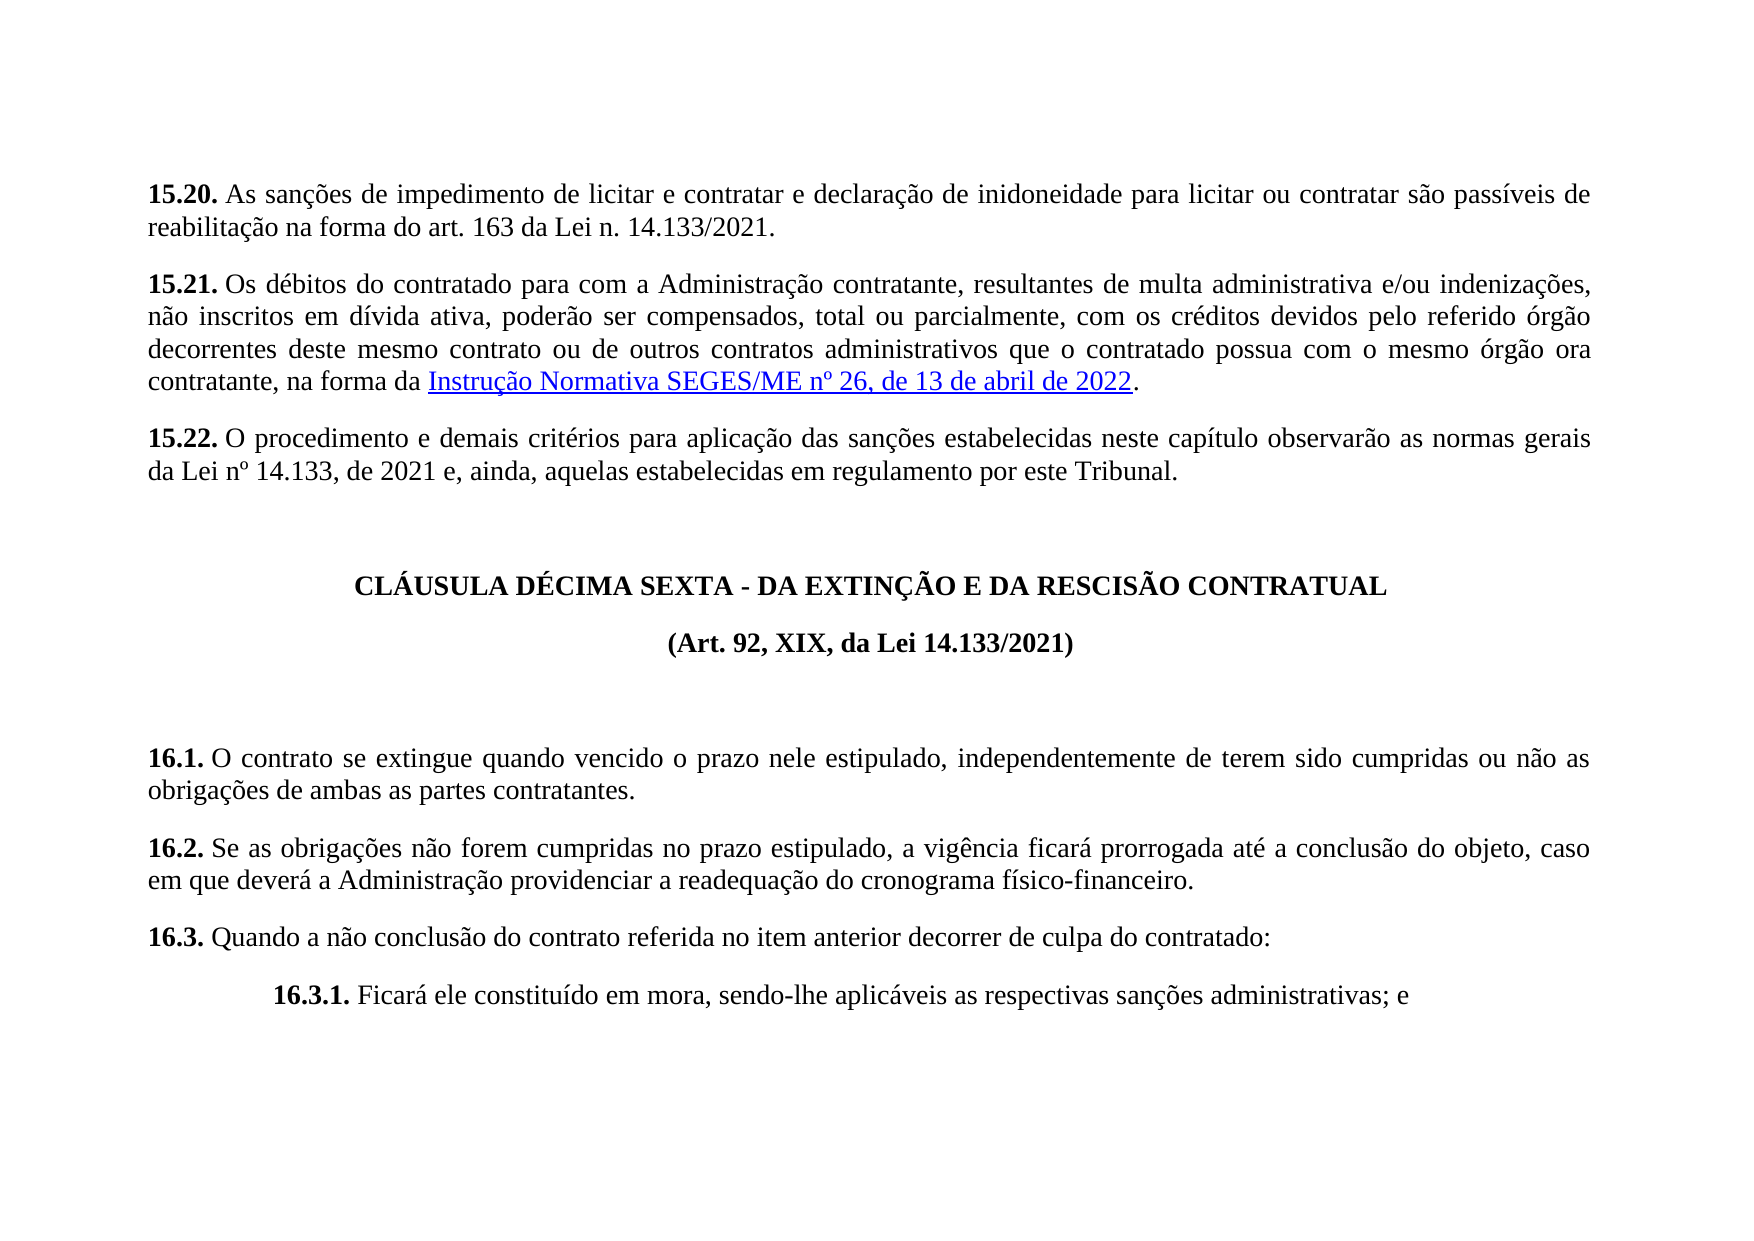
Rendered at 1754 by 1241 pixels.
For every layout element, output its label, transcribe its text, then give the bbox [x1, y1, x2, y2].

text (Art. 92, XIX, da Lei 14.133/2021) [148, 626, 1594, 658]
text 16.2. Se as obrigações não forem cumpridas no prazo estipulado, a vigência ficará prorrogada até a conclusão do objeto, caso em que deverá a Administração providenciar a readequação do cronograma físico-financeiro. [148, 831, 1594, 896]
text 16.1. O contrato se extingue quando vencido o prazo nele estipulado, independentemente de terem sido cumpridas ou não as obrigações de ambas as partes contratantes. [148, 741, 1594, 806]
text 15.20. As sanções de impedimento de licitar e contratar e declaração de inidoneidade para licitar ou contratar são passíveis de reabilitação na forma do art. 163 da Lei n. 14.133/2021. [148, 177, 1594, 242]
text 15.21. Os débitos do contratado para com a Administração contratante, resultantes de multa administrativa e/ou indenizações, não inscritos em dívida ativa, poderão ser compensados, total ou parcialmente, com os créditos devidos pelo referido órgão decorrentes deste mesmo contrato ou de outros contratos administrativos que o contratado possua com o mesmo órgão ora contratante, na forma da Instrução Normativa SEGES/ME nº 26, de 13 de abril de 2022. [148, 267, 1594, 397]
text 16.3. Quando a não conclusão do contrato referida no item anterior decorrer de culpa do contratado: [148, 921, 1594, 953]
text CLÁUSULA DÉCIMA SEXTA - DA EXTINÇÃO E DA RESCISÃO CONTRATUAL [148, 569, 1594, 601]
text 15.22. O procedimento e demais critérios para aplicação das sanções estabelecidas neste capítulo observarão as normas gerais da Lei nº 14.133, de 2021 e, ainda, aquelas estabelecidas em regulamento por este Tribunal. [148, 422, 1594, 486]
text 16.3.1. Ficará ele constituído em mora, sendo-lhe aplicáveis as respectivas sanções administrativas; e [273, 978, 1594, 1010]
